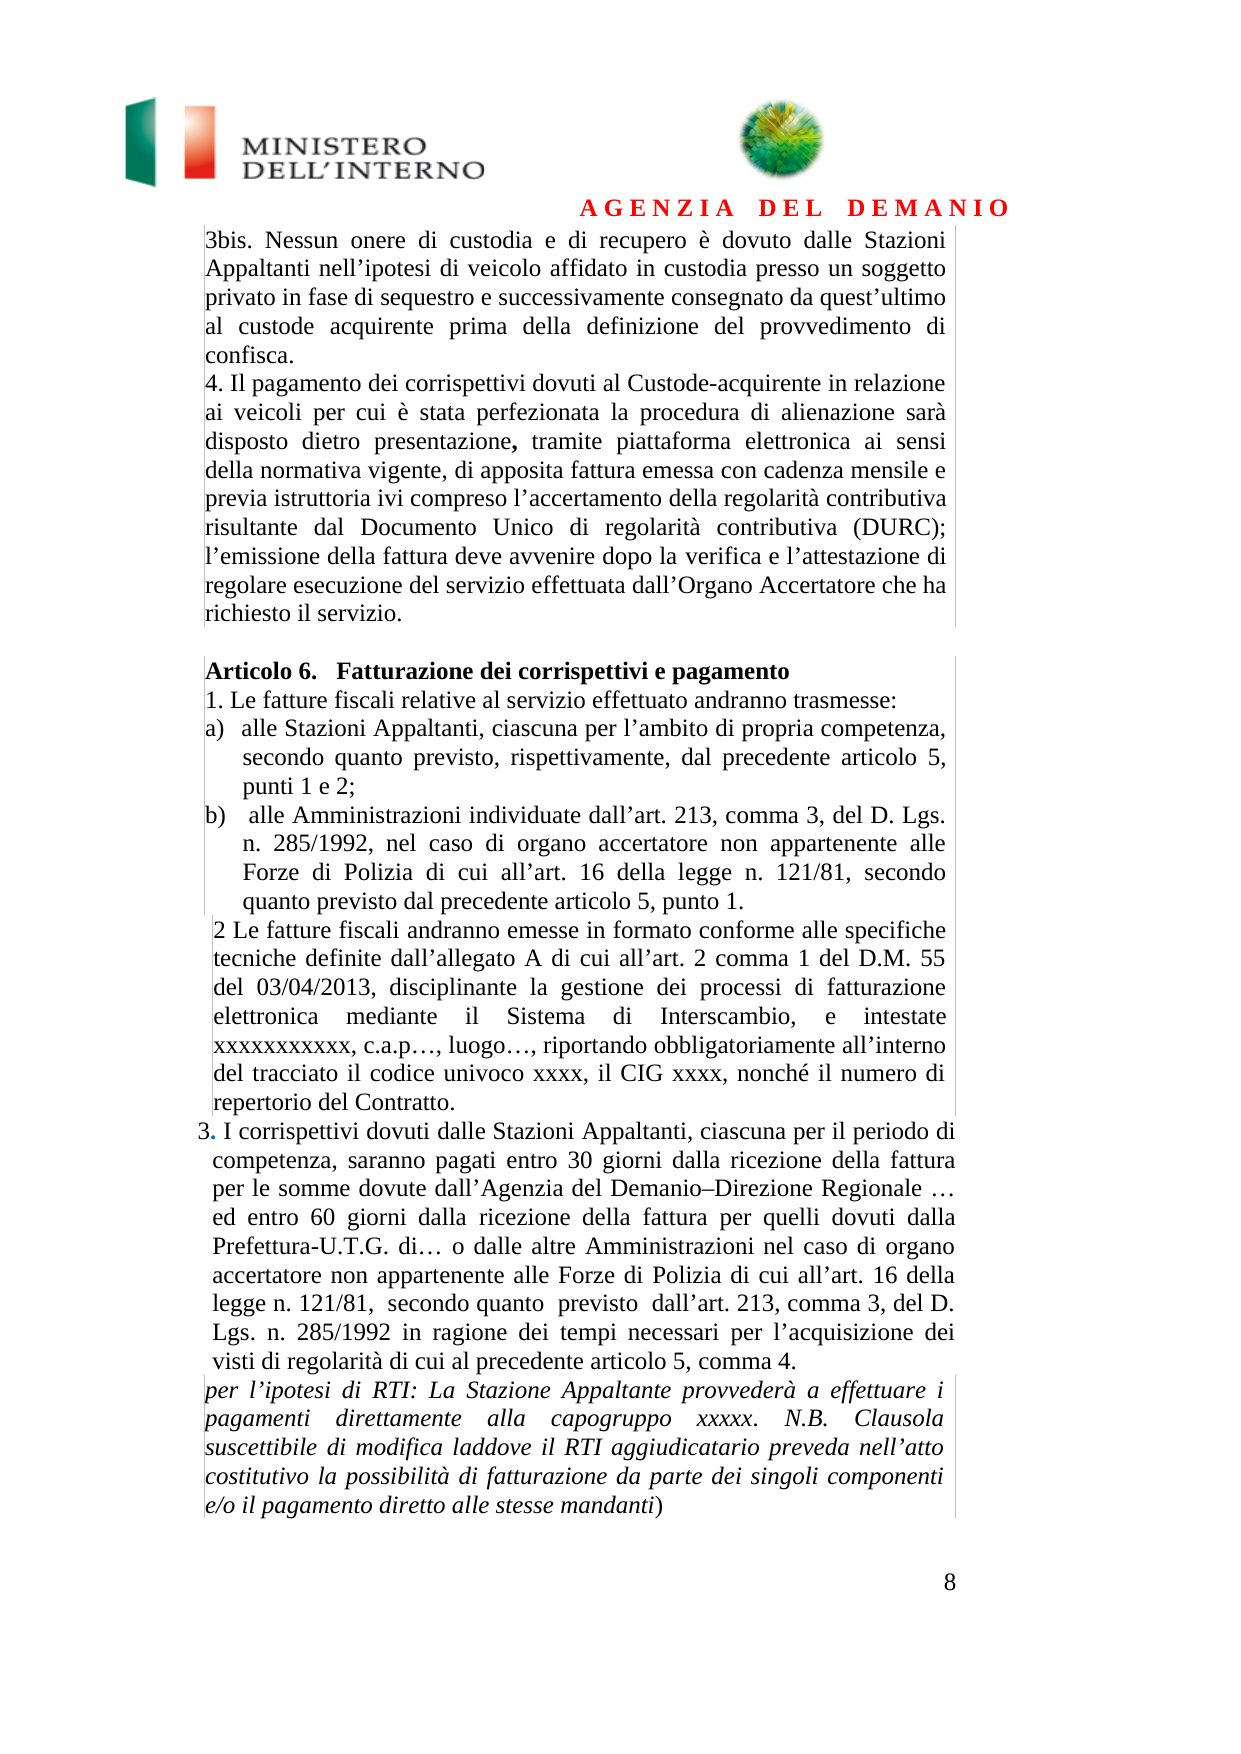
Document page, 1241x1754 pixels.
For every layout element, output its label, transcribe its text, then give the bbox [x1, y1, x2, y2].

text per l’ipotesi di RTI: La Stazione Appaltante provvederà a effettuare i pagamenti direttamente alla capogruppo xxxxx. N.B. Clausola suscettibile di modifica laddove il RTI aggiudicatario preveda nell’atto costitutivo la possibilità di fatturazione da parte dei singoli componenti e/o il pagamento diretto alle stesse mandanti) [205, 1375, 955, 1518]
text 2 Le fatture fiscali andranno emesse in formato conforme alle specifiche tecniche definite dall’allegato A di cui all’art. 2 comma 1 del D.M. 55 del 03/04/2013, disciplinante la gestione dei processi di fatturazione elettronica mediante il Sistema di Interscambio, e intestate xxxxxxxxxxx, c.a.p…, luogo…, riportando obbligatoriamente all’interno del tracciato il codice univoco xxxx, il CIG xxxx, nonché il numero di repertorio del Contratto. [213, 915, 955, 1116]
text 1. Le fatture fiscali relative al servizio effettuato andranno trasmesse: [205, 685, 955, 713]
text Articolo 6. Fatturazione dei corrispettivi e pagamento [205, 656, 955, 685]
text 3bis. Nessun onere di custodia e di recupero è dovuto dalle Stazioni Appaltanti nell’ipotesi di veicolo affidato in custodia presso un soggetto privato in fase di sequestro e successivamente consegnato da quest’ultimo al custode acquirente prima della definizione del provvedimento di confisca. [205, 225, 955, 368]
text 4. Il pagamento dei corrispettivi dovuti al Custode-acquirente in relazione ai veicoli per cui è stata perfezionata la procedura di alienazione sarà disposto dietro presentazione, tramite piattaforma elettronica ai sensi della normativa vigente, di apposita fattura emessa con cadenza mensile e previa istruttoria ivi compreso l’accertamento della regolarità contributiva risultante dal Documento Unico di regolarità contributiva (DURC); l’emissione della fattura deve avvenire dopo la verifica e l’attestazione di regolare esecuzione del servizio effettuata dall’Organo Accertatore che ha richiesto il servizio. [205, 368, 955, 627]
list alle Stazioni Appaltanti, ciascuna per l’ambito di propria competenza, secondo quanto previsto, rispettivamente, dal precedente articolo 5, punti 1 e 2; [205, 713, 955, 800]
list alle Amministrazioni individuate dall’art. 213, comma 3, del D. Lgs. n. 285/1992, nel caso di organo accertatore non appartenente alle Forze di Polizia di cui all’art. 16 della legge n. 121/81, secondo quanto previsto dal precedente articolo 5, punto 1. [205, 800, 955, 915]
text 3. I corrispettivi dovuti dalle Stazioni Appaltanti, ciascuna per il periodo di competenza, saranno pagati entro 30 giorni dalla ricezione della fattura per le somme dovute dall’Agenzia del Demanio–Direzione Regionale … ed entro 60 giorni dalla ricezione della fattura per quelli dovuti dalla Prefettura-U.T.G. di… o dalle altre Amministrazioni nel caso di organo accertatore non appartenente alle Forze di Polizia di cui all’art. 16 della legge n. 121/81, secondo quanto previsto dall’art. 213, comma 3, del D. Lgs. n. 285/1992 in ragione dei tempi necessari per l’acquisizione dei visti di regolarità di cui al precedente articolo 5, comma 4. [197, 1116, 956, 1375]
